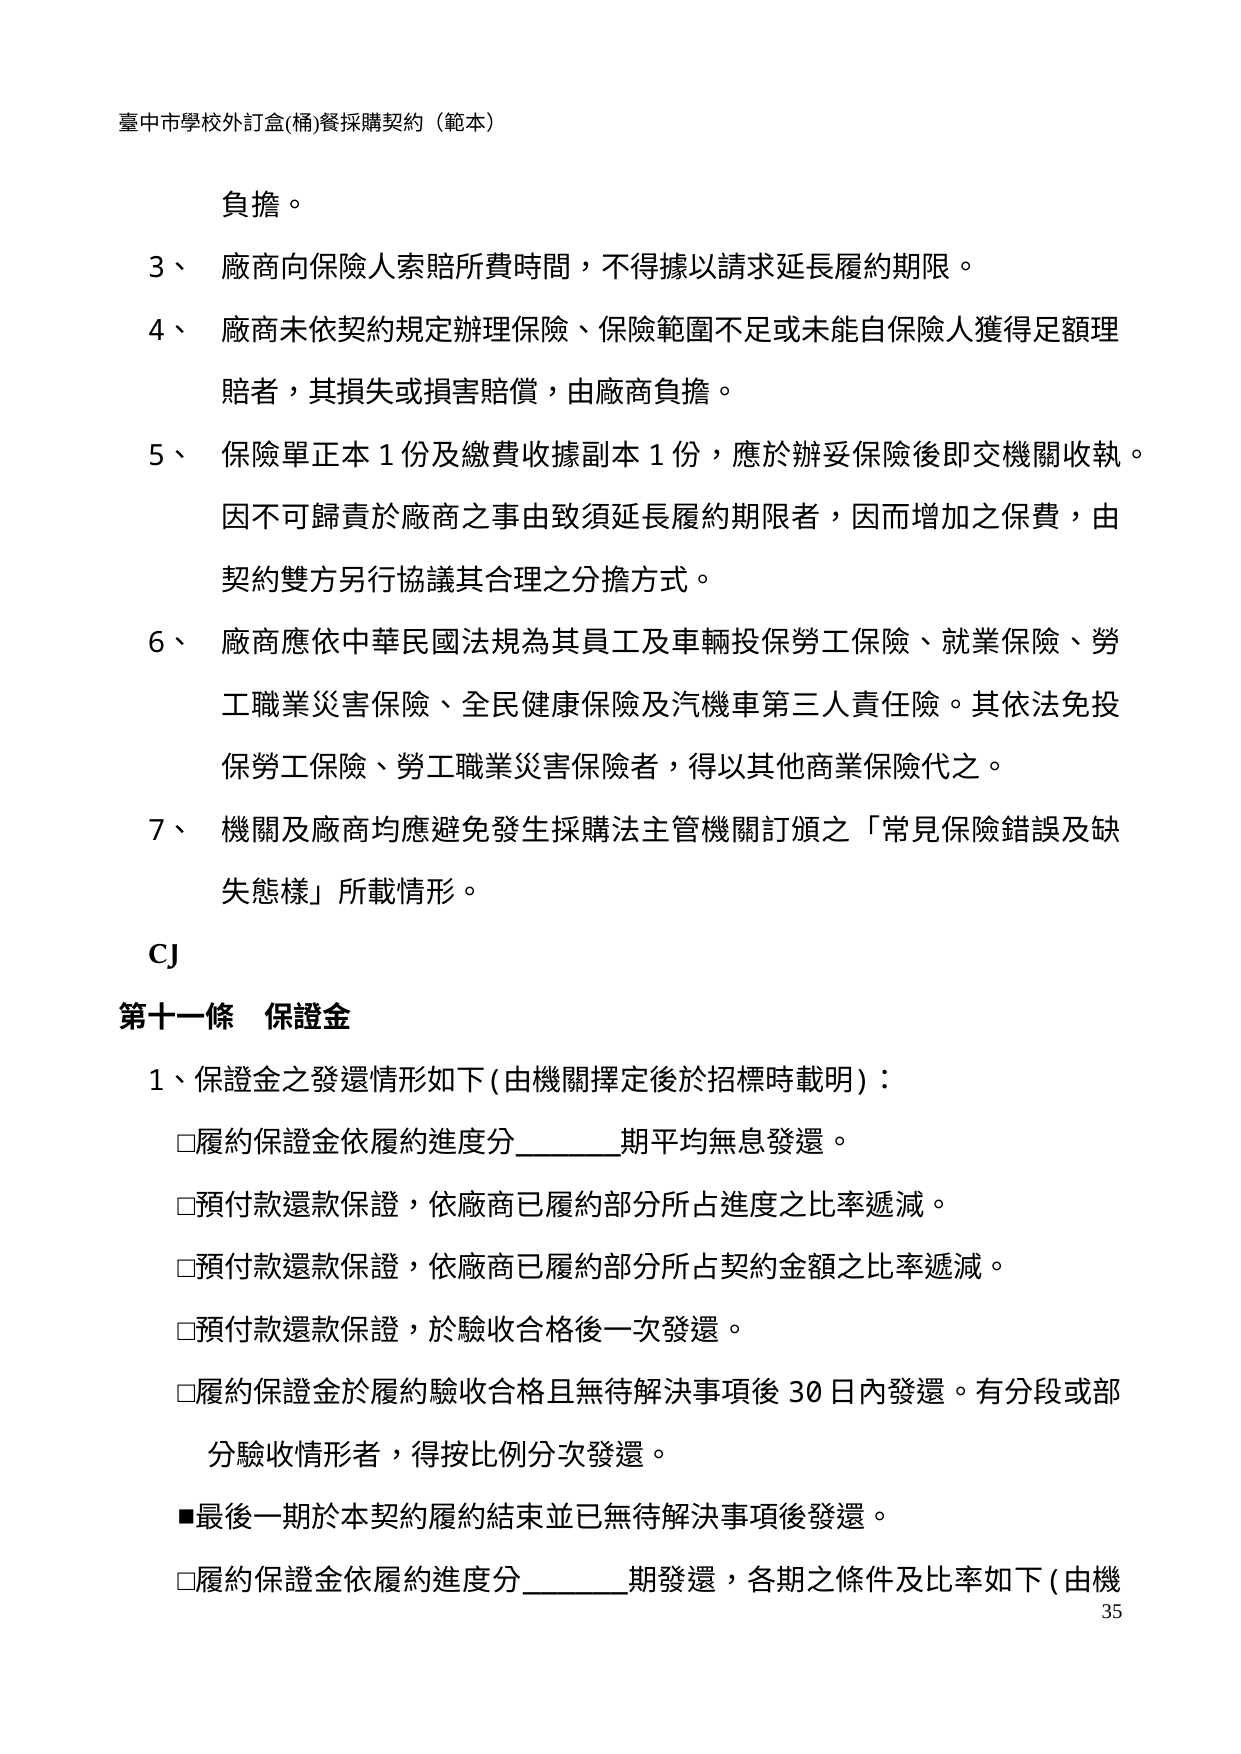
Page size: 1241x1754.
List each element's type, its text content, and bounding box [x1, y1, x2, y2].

list 保險單正本1份及繳費收據副本1份，應於辦妥保險後即交機關收執。因不可歸責於廠商之事由致須延長履約期限者，因而增加之保費，由契約雙方另行協議其合理之分擔方式。 [148, 411, 1122, 598]
list 廠商向保險人索賠所費時間，不得據以請求延長履約期限。 [148, 223, 1122, 286]
text □預付款還款保證，於驗收合格後一次發還。 [177, 1286, 1122, 1348]
list 廠商應依中華民國法規為其員工及車輛投保勞工保險、就業保險、勞工職業災害保險、全民健康保險及汽機車第三人責任險。其依法免投保勞工保險、勞工職業災害保險者，得以其他商業保險代之。 [148, 598, 1122, 786]
list 機關及廠商均應避免發生採購法主管機關訂頒之「常見保險錯誤及缺失態樣」所載情形。 [148, 786, 1122, 911]
text  [148, 911, 1122, 973]
list 保證金之發還情形如下(由機關擇定後於招標時載明)： [147, 1036, 1122, 1098]
text □履約保證金於履約驗收合格且無待解決事項後30日內發還。有分段或部分驗收情形者，得按比例分次發還。 [177, 1348, 1122, 1473]
text □預付款還款保證，依廠商已履約部分所占契約金額之比率遞減。 [177, 1223, 1122, 1286]
text ■最後一期於本契約履約結束並已無待解決事項後發還。 [177, 1473, 1122, 1536]
text 第十一條 保證金 [118, 973, 1122, 1036]
text □預付款還款保證，依廠商已履約部分所占進度之比率遞減。 [177, 1161, 1122, 1223]
list 廠商未依契約規定辦理保險、保險範圍不足或未能自保險人獲得足額理賠者，其損失或損害賠償，由廠商負擔。 [148, 286, 1122, 411]
text □履約保證金依履約進度分______期發還，各期之條件及比率如下(由機 [177, 1536, 1122, 1598]
text □履約保證金依履約進度分______期平均無息發還。 [177, 1098, 1122, 1161]
list 保險單記載契約規定以外之不保事項者，其風險及可能之賠償由廠商負擔。 [148, 161, 1122, 223]
